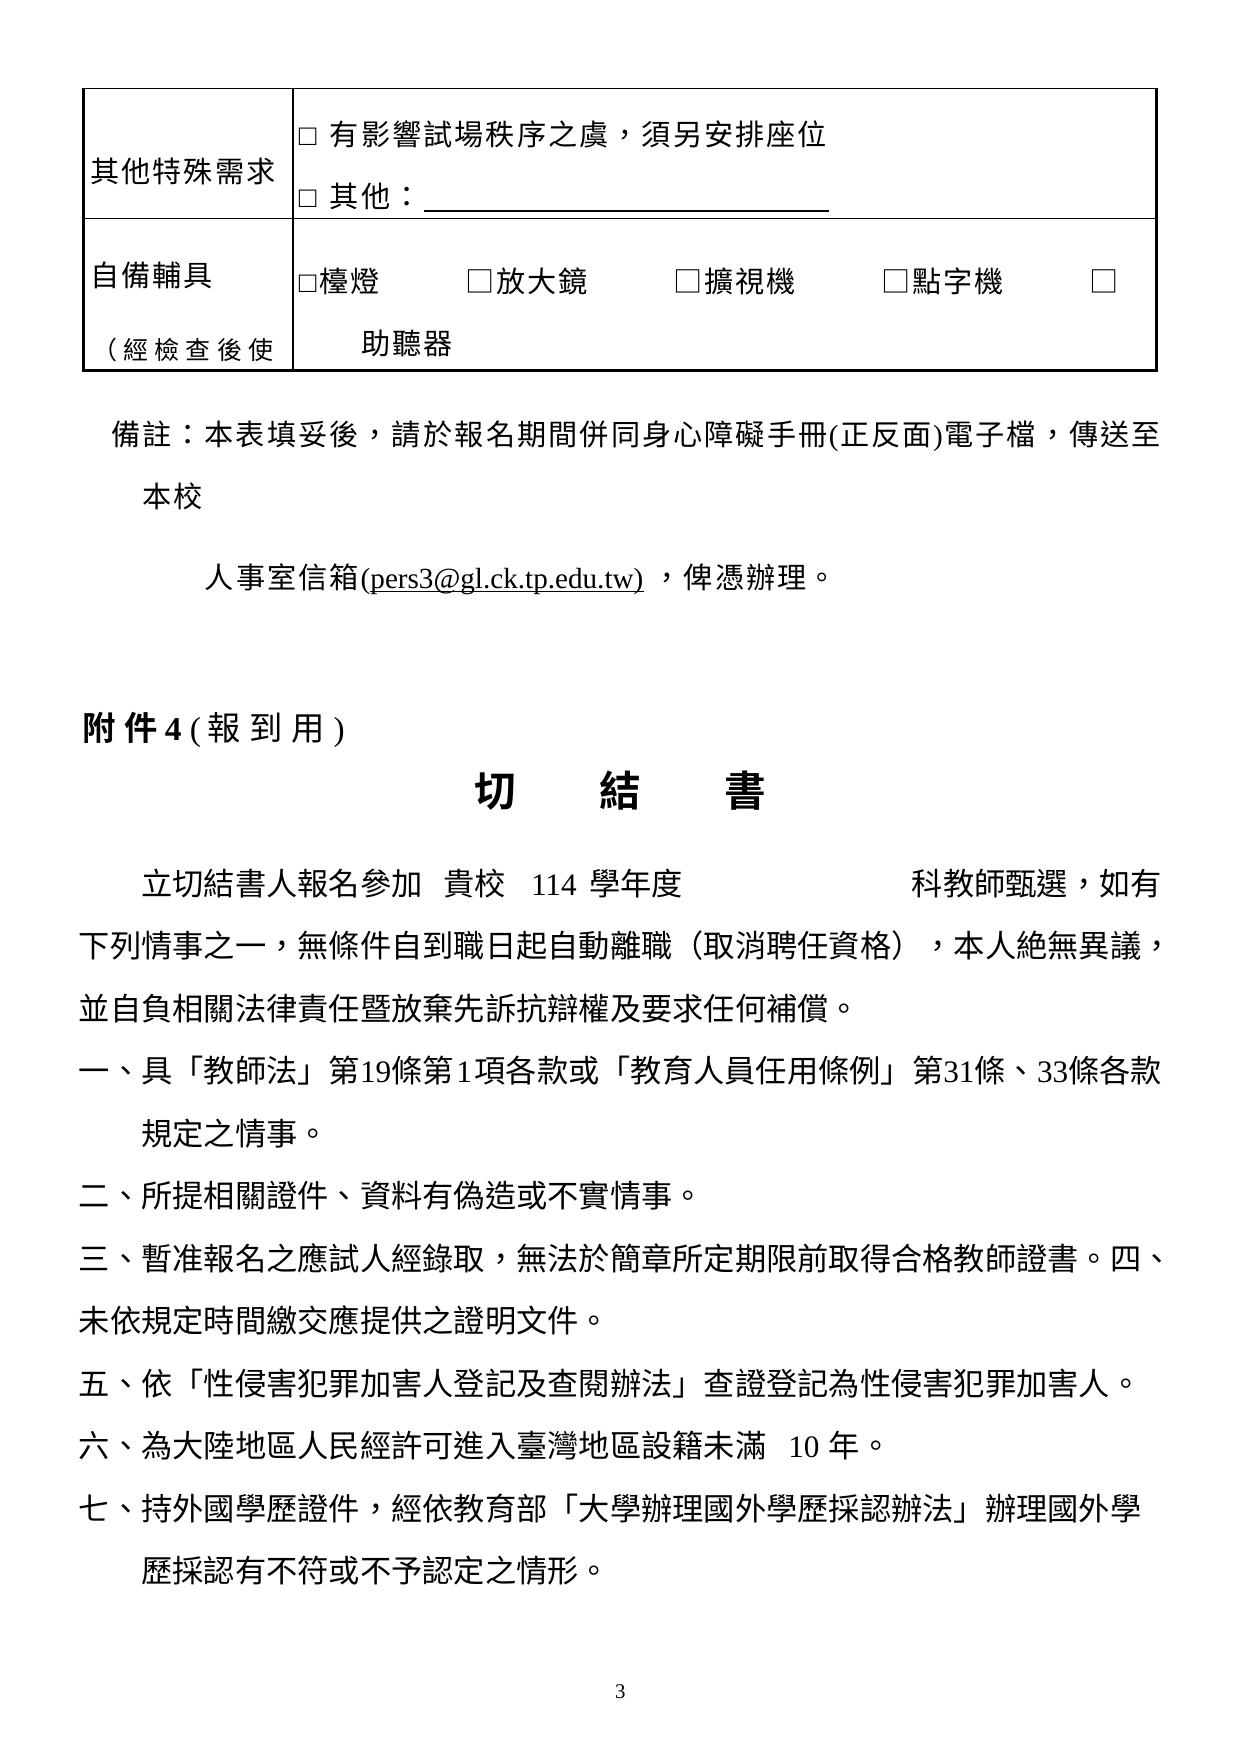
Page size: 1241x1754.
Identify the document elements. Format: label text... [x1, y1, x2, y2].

text 立切結書人報名參加 貴校 114 學年度 科教師甄選，如有下列情事之一，無條件自到職日起自動離職（取消聘任資格），本人絶無異議，並自負相關法律責任暨放棄先訴抗辯權及要求任何補償。 [78, 839, 1162, 1027]
table_cell □有影響試場秩序之虞，須另安排座位 □其他： [294, 89, 1155, 218]
text 五、依「性侵害犯罪加害人登記及查閱辦法」查證登記為性侵害犯罪加害人。 [78, 1339, 1162, 1402]
text 規定之情事。 [78, 1089, 1162, 1152]
text 附件4 (報到用) [78, 684, 1028, 747]
text 六、為大陸地區人民經許可進入臺灣地區設籍未滿 10 年。 [78, 1402, 1162, 1464]
text 切 結 書 [78, 747, 1162, 809]
table_cell □檯燈 □放大鏡 □擴視機 □點字機 □助聽器 □醫療器材 □其他： [294, 219, 1155, 369]
text 三、暫准報名之應試人經錄取，無法於簡章所定期限前取得合格教師證書。四、未依規定時間繳交應提供之證明文件。 [78, 1214, 1162, 1339]
table_cell 自備輔具 （經檢查後使用） [85, 219, 292, 369]
text 備註：本表填妥後，請於報名期間併同身心障礙手冊(正反面)電子檔，傳送至本校 [100, 391, 1162, 516]
table_cell 其他特殊需求 [85, 89, 292, 218]
text 二、所提相關證件、資料有偽造或不實情事。 [78, 1152, 1162, 1214]
text 一、具「教師法」第19條第1項各款或「教育人員任用條例」第31條、33條各款 [78, 1027, 1162, 1089]
text 七、持外國學歷證件，經依教育部「大學辦理國外學歷採認辦法」辦理國外學 [78, 1464, 1162, 1527]
text 人事室信箱(pers3@gl.ck.tp.edu.tw) ，俾憑辦理。 [100, 534, 1162, 597]
text 歷採認有不符或不予認定之情形。 [78, 1527, 1162, 1589]
